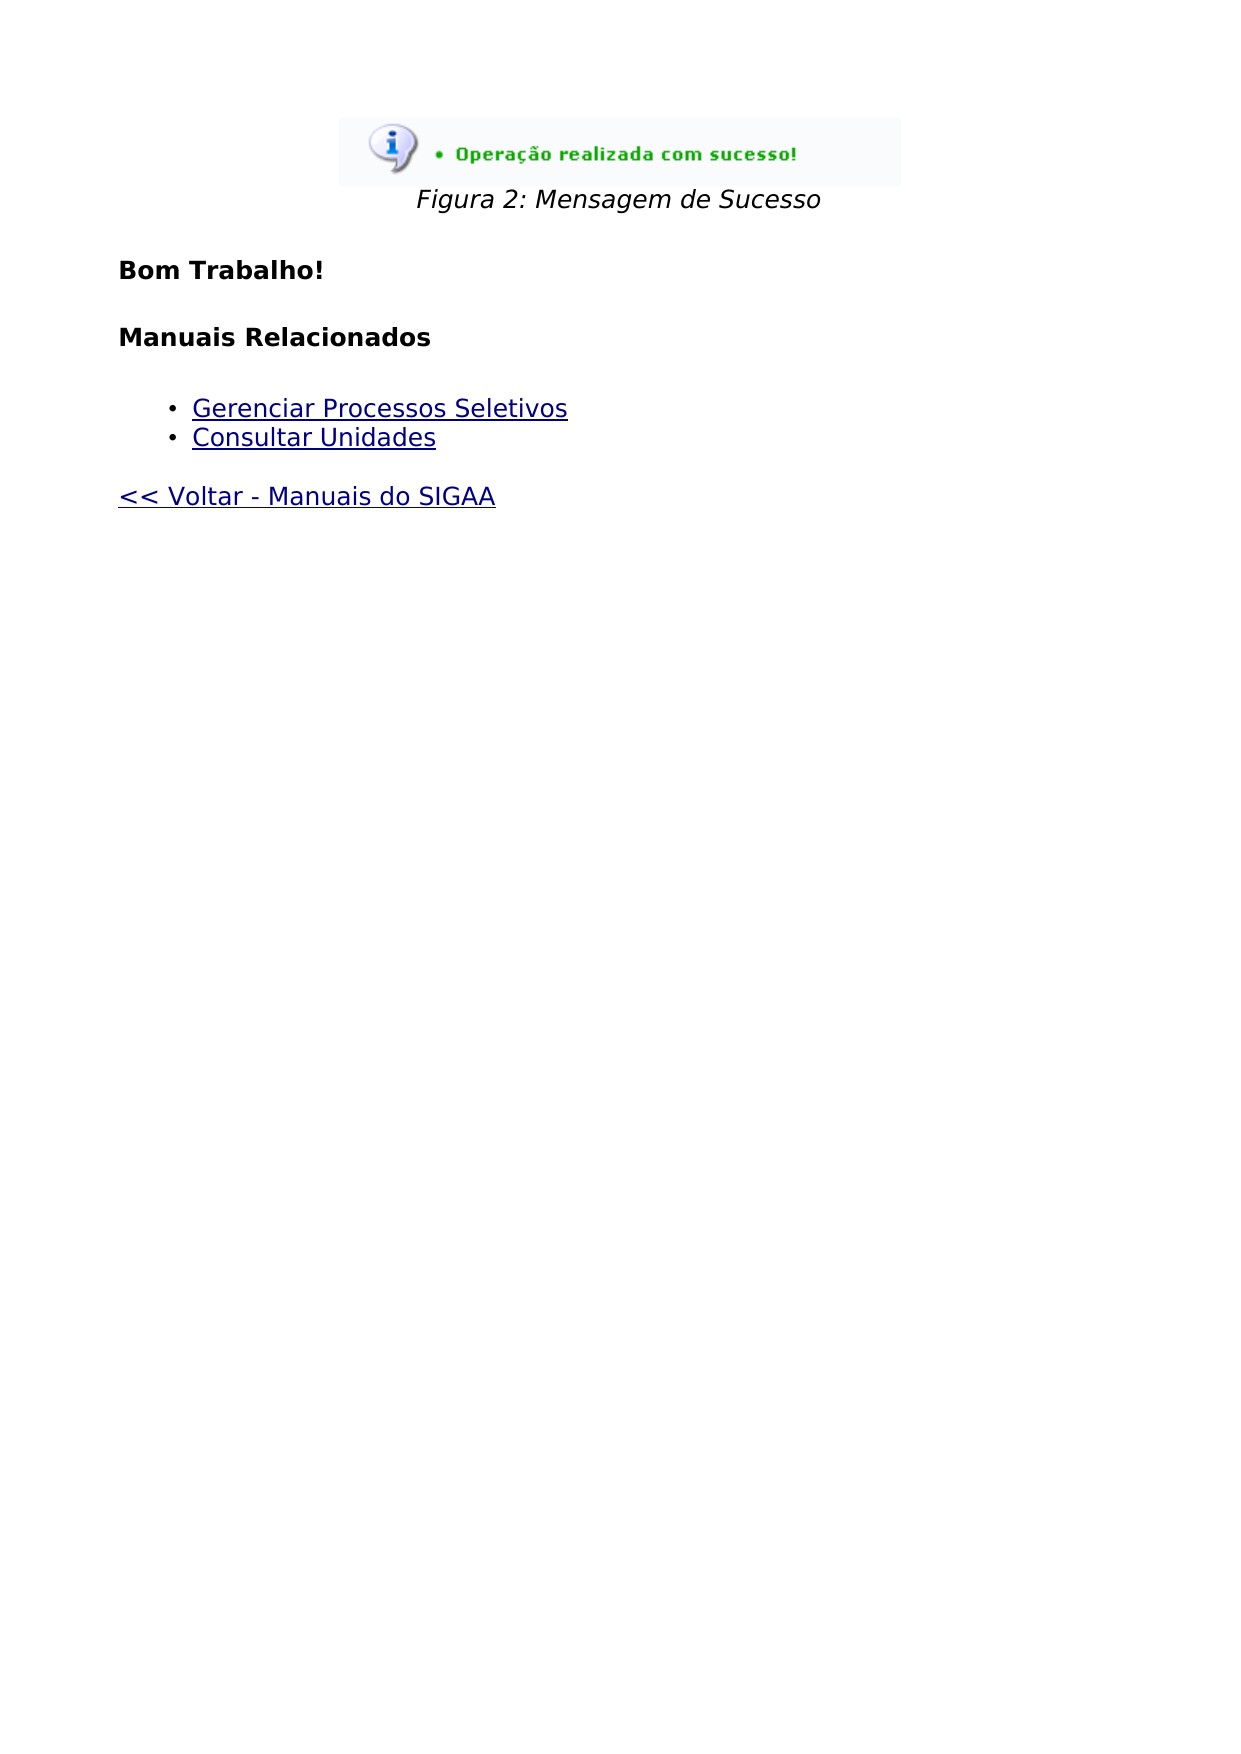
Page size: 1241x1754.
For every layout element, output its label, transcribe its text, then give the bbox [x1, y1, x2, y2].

list Consultar Unidades [177, 423, 1122, 452]
text Bom Trabalho! [118, 256, 1122, 285]
text << Voltar - Manuais do SIGAA [118, 482, 1122, 511]
subtitle Manuais Relacionados [118, 323, 1122, 352]
list Gerenciar Processos Seletivos [177, 394, 1122, 423]
text Figura 2: Mensagem de Sucesso [339, 186, 901, 214]
picture [338, 118, 902, 186]
